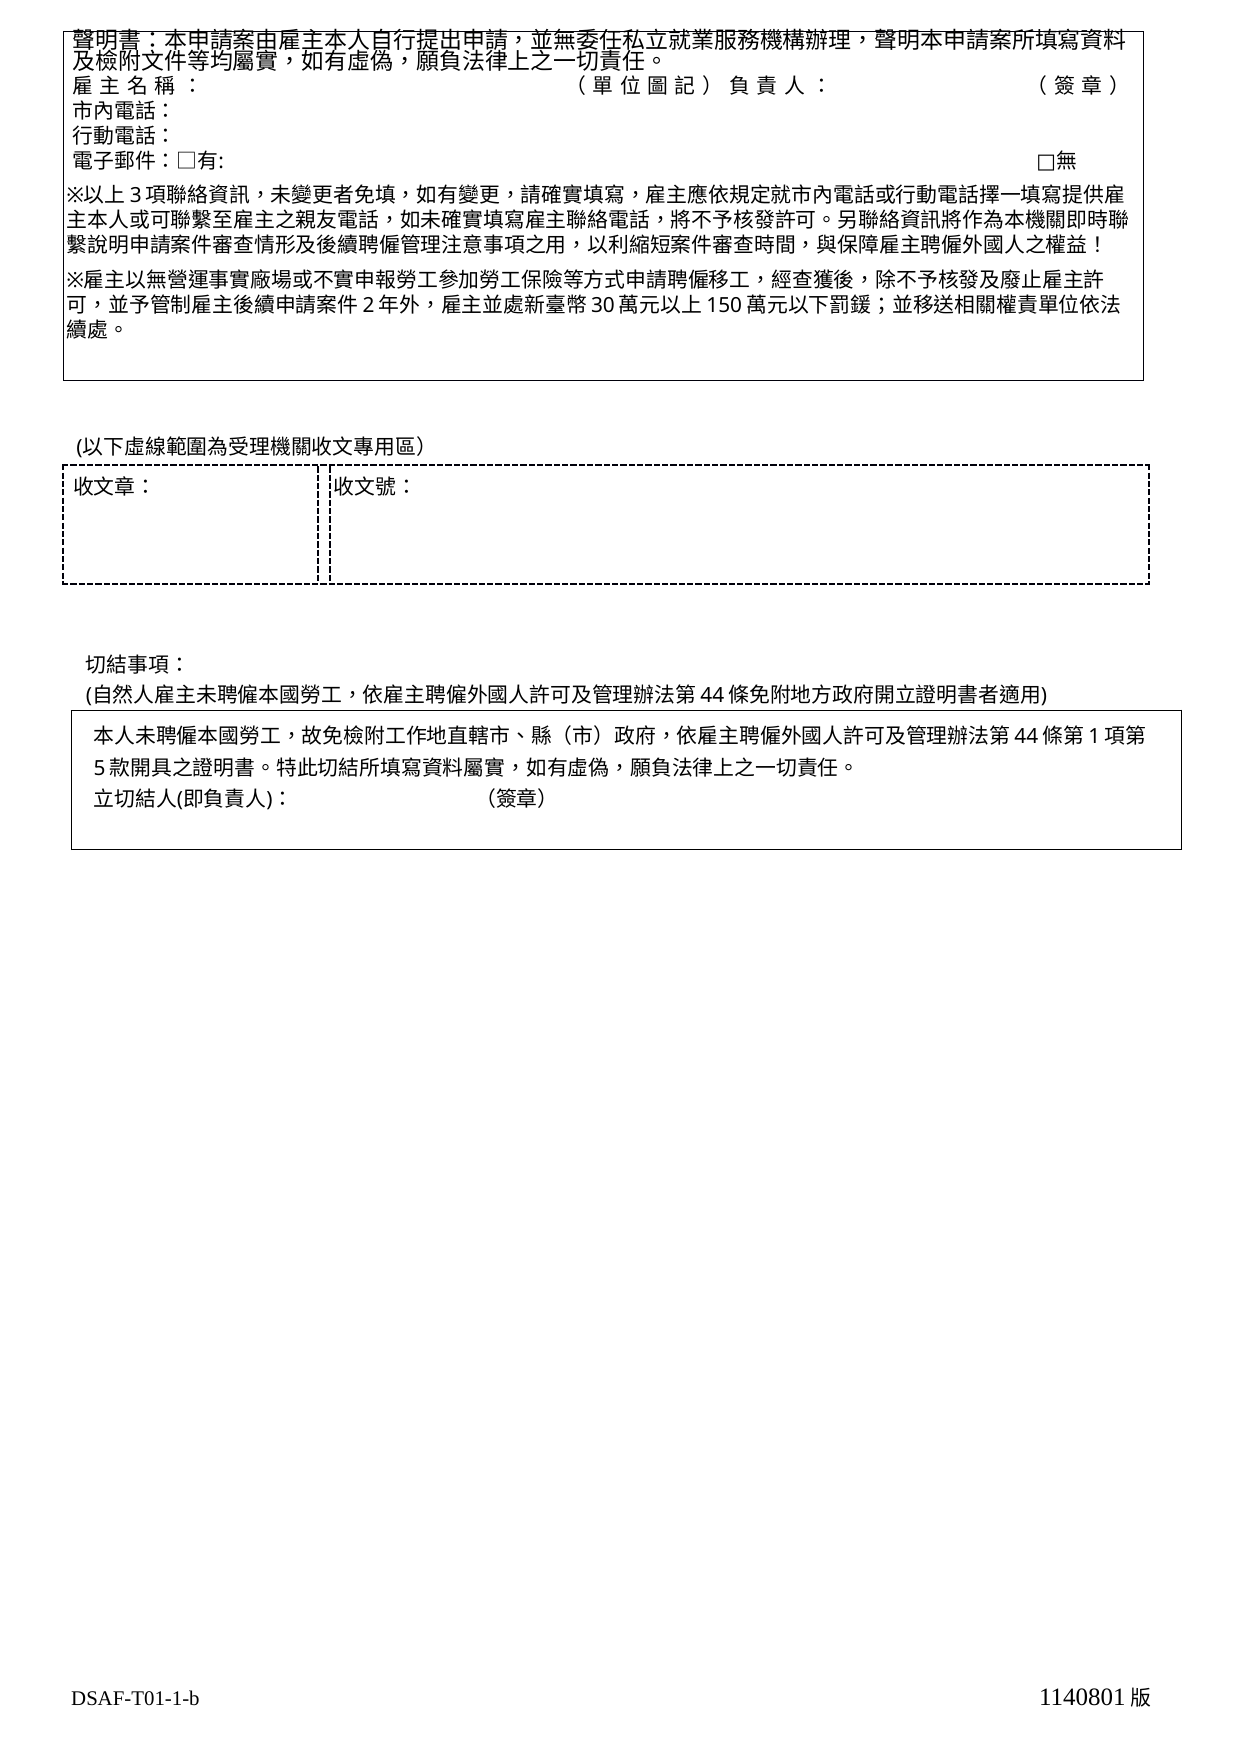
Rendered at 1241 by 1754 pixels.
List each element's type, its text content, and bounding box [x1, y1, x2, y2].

table_cell 聲明書：本申請案由雇主本人自行提出申請，並無委任私立就業服務機構辦理，聲明本申請案所填寫資料及檢附文件等均屬實，如有虛偽，願負法律上之一切責任。 雇主名稱： （單位圖記）負責人： （簽章） 市內電話： 行動電話： 電子郵件：□有: □無 ※以上3項聯絡資訊，未變更者免填，如有變更，請確實填寫，雇主應依規定就市內電話或行動電話擇一填寫提供雇主本人或可聯繫至雇主之親友電話，如未確實填寫雇主聯絡電話，將不予核發許可。另聯絡資訊將作為本機關即時聯繫說明申請案件審查情形及後續聘僱管理注意事項之用，以利縮短案件審查時間，與保障雇主聘僱外國人之權益！ ※雇主以無營運事實廠場或不實申報勞工參加勞工保險等方式申請聘僱移工，經查獲後，除不予核發及廢止雇主許可，並予管制雇主後續申請案件2年外，雇主並處新臺幣30萬元以上150萬元以下罰鍰；並移送相關權責單位依法續處。 [64, 32, 1143, 380]
table_header 收文號： [330, 464, 1149, 582]
text (自然人雇主未聘僱本國勞工，依雇主聘僱外國人許可及管理辦法第44條免附地方政府開立證明書者適用) [86, 679, 1163, 709]
text (以下虛線範圍為受理機關收文專用區） [71, 433, 1169, 460]
text 本人未聘僱本國勞工，故免檢附工作地直轄市、縣（市）政府，依雇主聘僱外國人許可及管理辦法第44條第1項第5款開具之證明書。特此切結所填寫資料屬實，如有虛偽，願負法律上之一切責任。 [93, 719, 1160, 781]
text 切結事項： [86, 648, 1163, 679]
table_header [318, 464, 330, 582]
table_cell [1144, 31, 1152, 380]
table_header 收文章： [63, 464, 318, 582]
text 立切結人(即負責人)： （簽章） [93, 781, 1160, 812]
